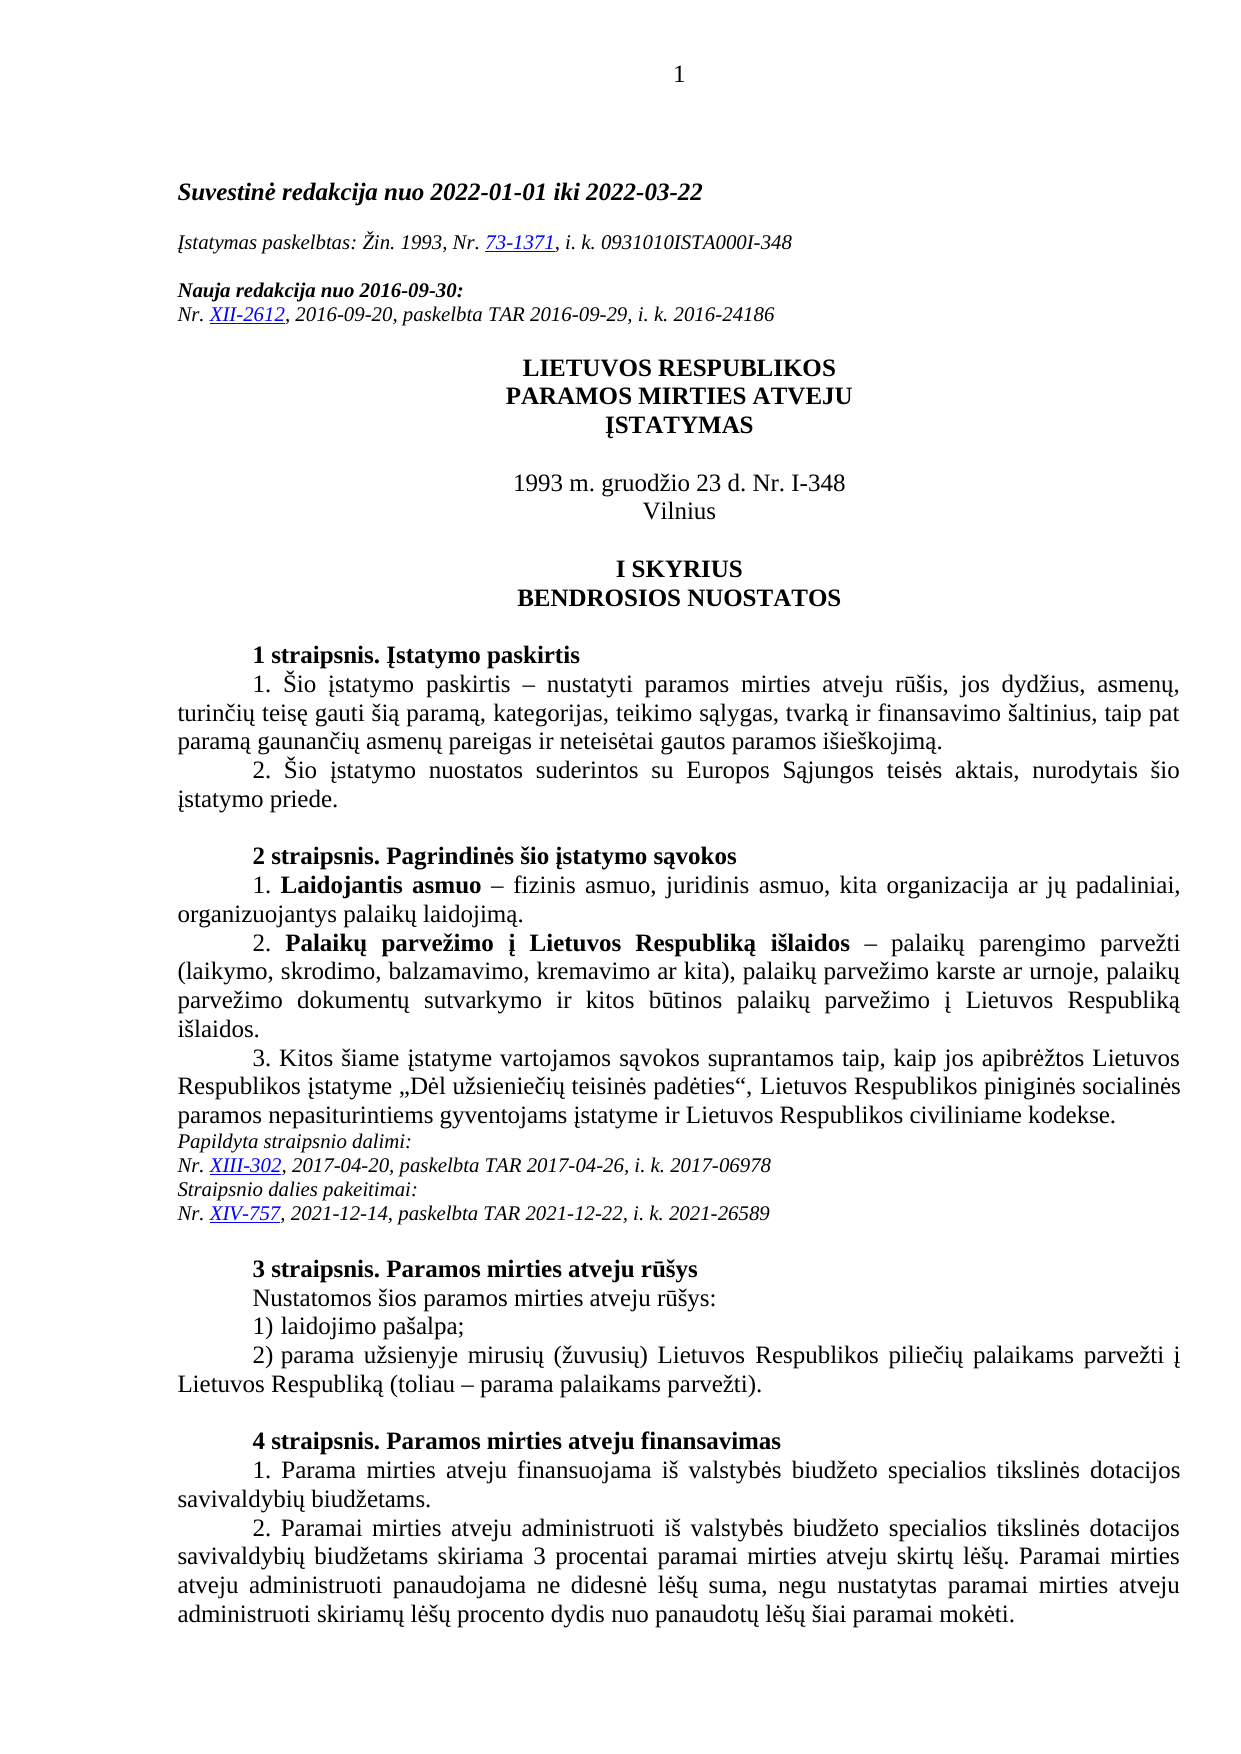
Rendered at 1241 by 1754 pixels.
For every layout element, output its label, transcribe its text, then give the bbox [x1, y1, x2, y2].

text 1) laidojimo pašalpa; [177, 1311, 1181, 1340]
text 1. Šio įstatymo paskirtis – nustatyti paramos mirties atveju rūšis, jos dydžius, asmenų, turinčių teisę gauti šią paramą, kategorijas, teikimo sąlygas, tvarką ir finansavimo šaltinius, taip pat paramą gaunančių asmenų pareigas ir neteisėtai gautos paramos išieškojimą. [177, 669, 1181, 755]
text Papildyta straipsnio dalimi: [177, 1129, 1181, 1153]
text Vilnius [177, 496, 1181, 525]
text 2. Paramai mirties atveju administruoti iš valstybės biudžeto specialios tikslinės dotacijos savivaldybių biudžetams skiriama 3 procentai paramai mirties atveju skirtų lėšų. Paramai mirties atveju administruoti panaudojama ne didesnė lėšų suma, negu nustatytas paramai mirties atveju administruoti skiriamų lėšų procento dydis nuo panaudotų lėšų šiai paramai mokėti. [177, 1513, 1181, 1628]
text Nr. XII-2612, 2016-09-20, paskelbta TAR 2016-09-29, i. k. 2016-24186 [177, 302, 1181, 326]
text 3 straipsnis. Paramos mirties atveju rūšys [177, 1254, 1181, 1283]
text BENDROSIOS NUOSTATOS [177, 583, 1181, 611]
text 2) parama užsienyje mirusių (žuvusių) Lietuvos Respublikos piliečių palaikams parvežti į Lietuvos Respubliką (toliau – parama palaikams parvežti). [177, 1340, 1181, 1398]
text 4 straipsnis. Paramos mirties atveju finansavimas [177, 1426, 1181, 1455]
text Nr. XIII-302, 2017-04-20, paskelbta TAR 2017-04-26, i. k. 2017-06978 [177, 1153, 1181, 1177]
text Suvestinė redakcija nuo 2022-01-01 iki 2022-03-22 [177, 177, 1181, 206]
text LIETUVOS RESPUBLIKOS PARAMOS MIRTIES ATVEJU ĮSTATYMAS [177, 353, 1181, 439]
text 1993 m. gruodžio 23 d. Nr. I-348 [177, 468, 1181, 496]
text Nustatomos šios paramos mirties atveju rūšys: [177, 1283, 1181, 1311]
text 2. Palaikų parvežimo į Lietuvos Respubliką išlaidos – palaikų parengimo parvežti (laikymo, skrodimo, balzamavimo, kremavimo ar kita), palaikų parvežimo karste ar urnoje, palaikų parvežimo dokumentų sutvarkymo ir kitos būtinos palaikų parvežimo į Lietuvos Respubliką išlaidos. [177, 928, 1181, 1043]
text Straipsnio dalies pakeitimai: [177, 1177, 1181, 1201]
text I SKYRIUS [177, 554, 1181, 583]
text Nauja redakcija nuo 2016-09-30: [177, 278, 1181, 302]
text Įstatymas paskelbtas: Žin. 1993, Nr. 73-1371, i. k. 0931010ISTA000I-348 [177, 230, 1181, 254]
text 1. Laidojantis asmuo – fizinis asmuo, juridinis asmuo, kita organizacija ar jų padaliniai, organizuojantys palaikų laidojimą. [177, 870, 1181, 928]
text 2. Šio įstatymo nuostatos suderintos su Europos Sąjungos teisės aktais, nurodytais šio įstatymo priede. [177, 755, 1181, 813]
text 2 straipsnis. Pagrindinės šio įstatymo sąvokos [177, 841, 1181, 870]
text 1 straipsnis. Įstatymo paskirtis [177, 640, 1181, 669]
text Nr. XIV-757, 2021-12-14, paskelbta TAR 2021-12-22, i. k. 2021-26589 [177, 1201, 1181, 1225]
text 3. Kitos šiame įstatyme vartojamos sąvokos suprantamos taip, kaip jos apibrėžtos Lietuvos Respublikos įstatyme „Dėl užsieniečių teisinės padėties“, Lietuvos Respublikos piniginės socialinės paramos nepasiturintiems gyventojams įstatyme ir Lietuvos Respublikos civiliniame kodekse. [177, 1043, 1181, 1129]
text 1. Parama mirties atveju finansuojama iš valstybės biudžeto specialios tikslinės dotacijos savivaldybių biudžetams. [177, 1455, 1181, 1513]
